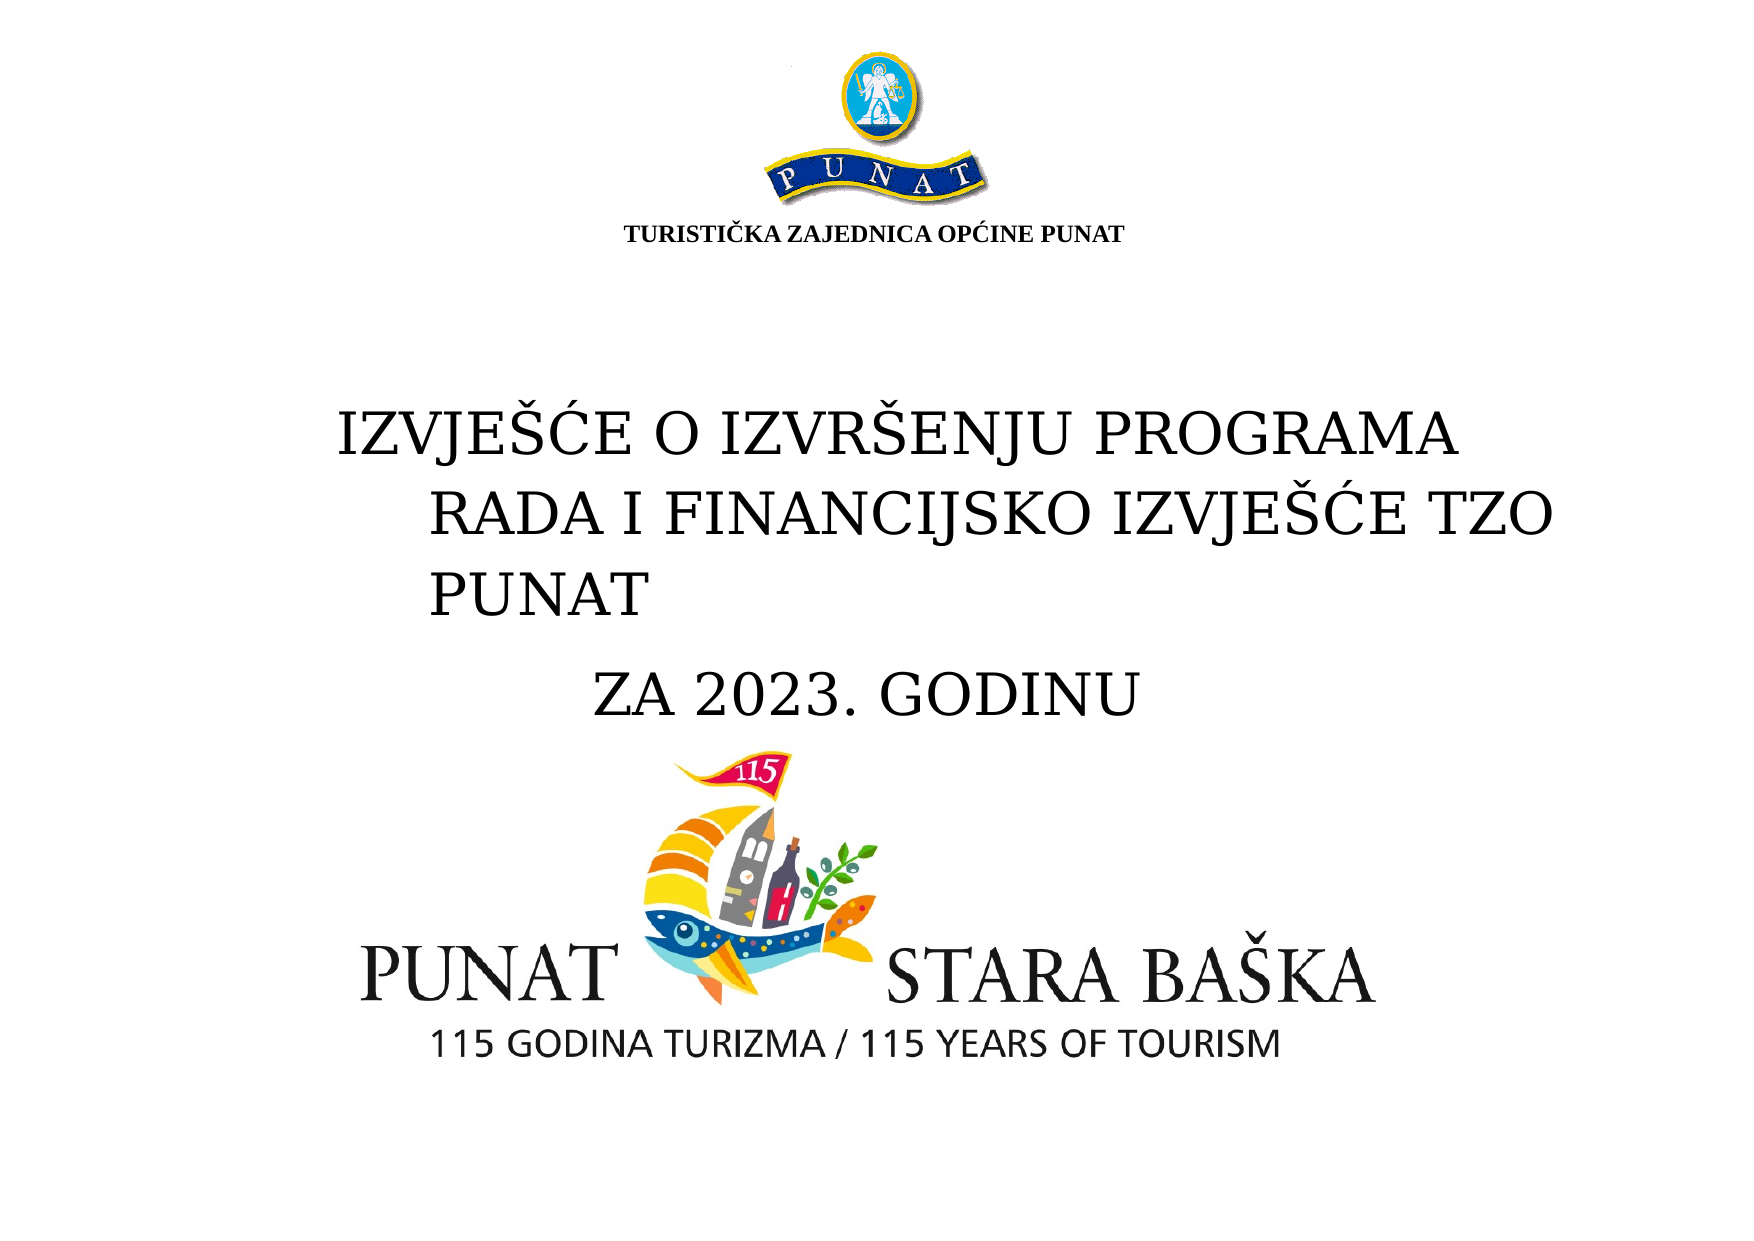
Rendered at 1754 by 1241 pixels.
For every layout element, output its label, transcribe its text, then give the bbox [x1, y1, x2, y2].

text TURISTIČKA ZAJEDNICA OPĆINE PUNAT [147, 214, 1606, 247]
text IZVJEŠĆE O IZVRŠENJU PROGRAMA RADA I FINANCIJSKO IZVJEŠĆE TZO PUNAT [336, 396, 1607, 627]
text ZA 2023. GODINU [147, 658, 1606, 728]
